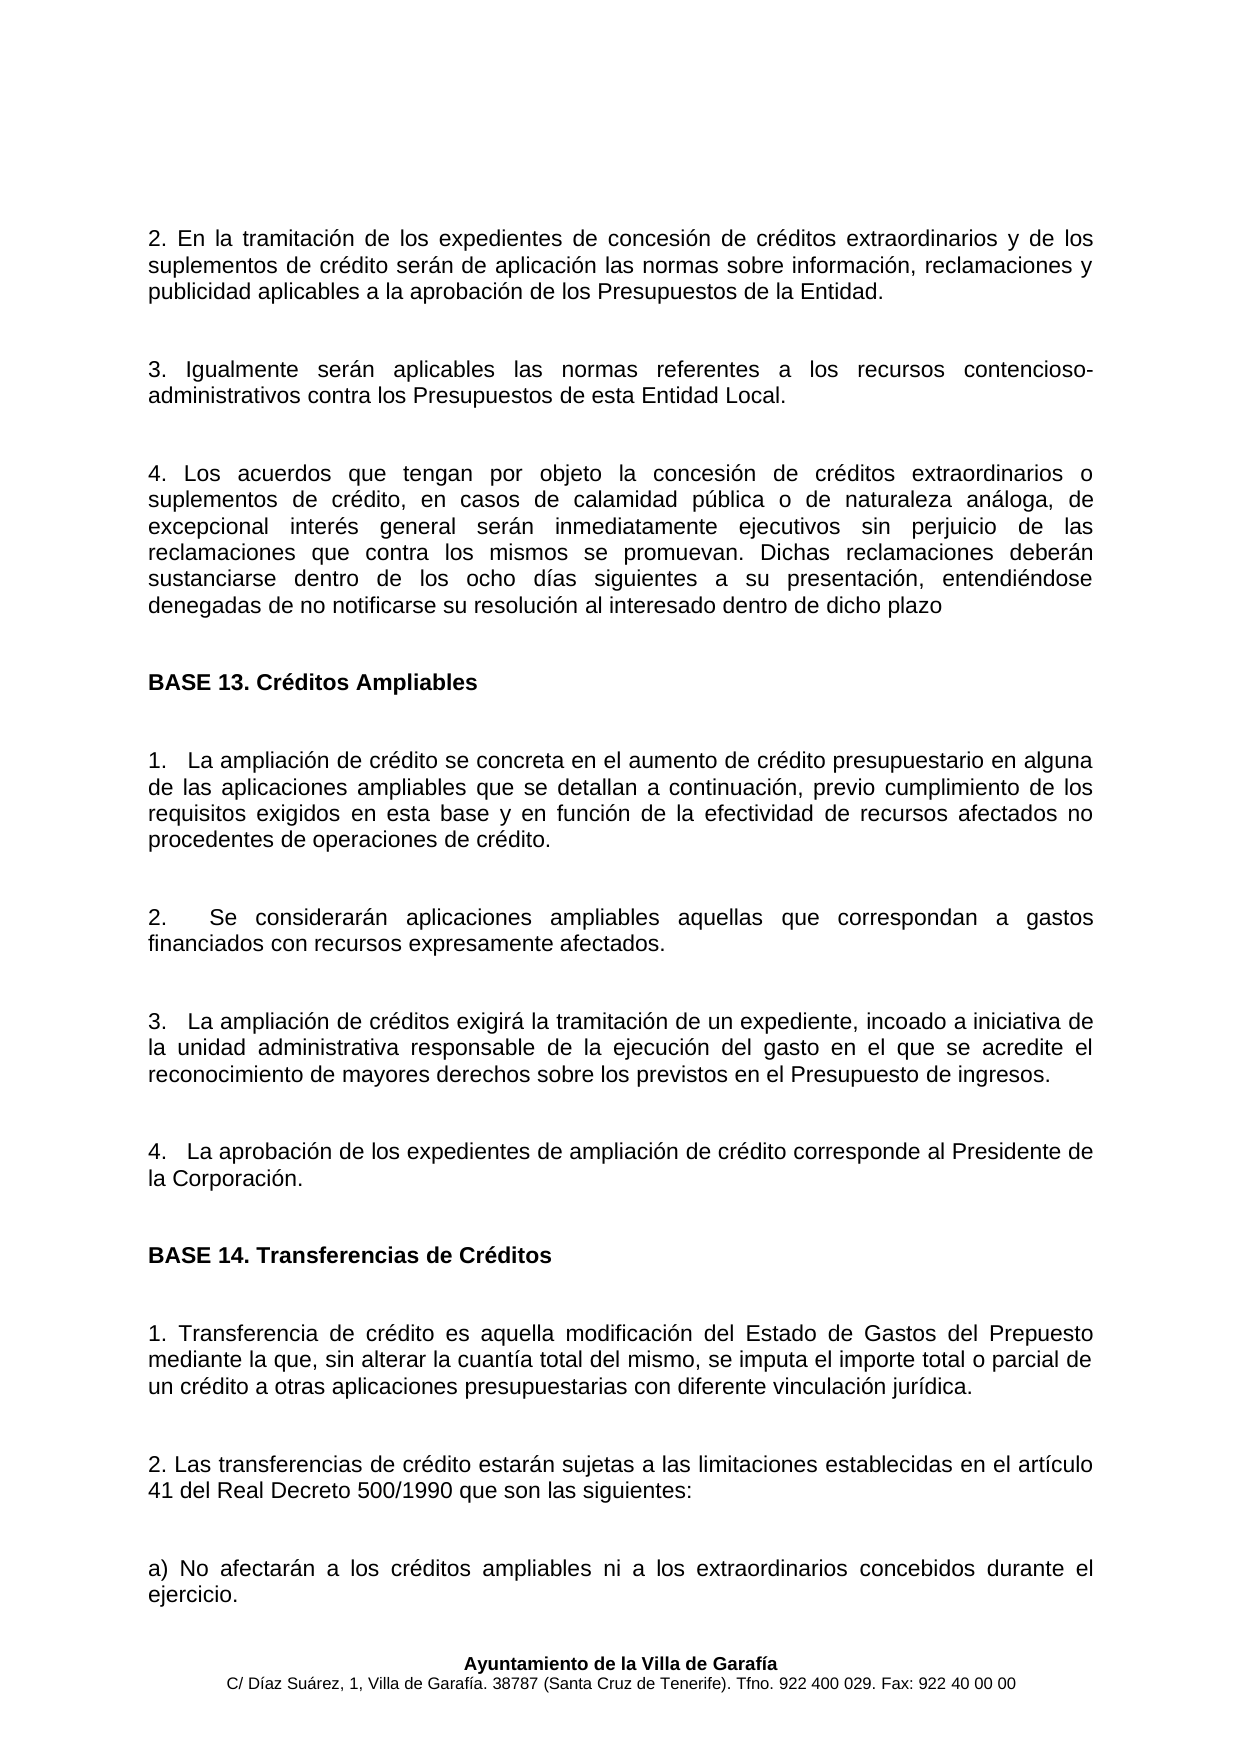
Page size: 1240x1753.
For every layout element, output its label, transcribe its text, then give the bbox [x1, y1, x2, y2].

text reclamaciones que contra los mismos se promuevan. Dichas reclamaciones deberán [148, 541, 1117, 565]
text BASE 13. Créditos Ampliables [148, 672, 503, 696]
text publicidad aplicables a la aprobación de los Presupuestos de la Entidad. [148, 280, 1117, 304]
text 1. Transferencia de crédito es aquella modificación del Estado de Gastos del Prepuesto [148, 1322, 1116, 1346]
text denegadas de no notificarse su resolución al interesado dentro de dicho plazo [148, 594, 1117, 618]
text suplementos de crédito serán de aplicación las normas sobre información, reclamaciones y [148, 254, 1117, 278]
text la Corporación. [148, 1167, 328, 1191]
text 1 del Real Decreto 500/1990 que son las siguientes: [161, 1479, 1117, 1503]
text 1. La ampliación de crédito se concreta en el aumento de crédito presupuestario en alguna [148, 749, 1117, 773]
text la unidad administrativa responsable de la ejecución del gasto en el que se acredite el [148, 1037, 1116, 1061]
text procedentes de operaciones de crédito. [148, 828, 1117, 852]
text reconocimiento de mayores derechos sobre los previstos en el Presupuesto de ingresos. [148, 1063, 1116, 1087]
text C/ Díaz Suárez, 1, Villa de Garafía. 38787 (Santa Cruz de Tenerife). Tfno. 922 400 029. Fax: 922 40 00 00 [226, 1676, 1039, 1693]
text de las aplicaciones ampliables que se detallan a continuación, previo cumplimiento de los [148, 776, 1117, 800]
text mediante la que, sin alterar la cuantía total del mismo, se imputa el importe total o parcial de [148, 1349, 1115, 1373]
text 3. La ampliación de créditos exigirá la tramitación de un expediente, incoado a iniciativa de [148, 1010, 1117, 1034]
text financiados con recursos expresamente afectados. [148, 932, 690, 956]
text BASE 14. Transferencias de Créditos [148, 1245, 576, 1269]
text Ayuntamiento de la Villa de Garafía [463, 1654, 1039, 1674]
text requisitos exigidos en esta base y en función de la efectividad de recursos afectados no [148, 802, 1117, 826]
text sustanciarse dentro de los ocho días siguientes a su presentación, entendiéndose [148, 568, 1117, 592]
text 2 [148, 1453, 161, 1477]
text excepcional interés general serán inmediatamente ejecutivos sin perjuicio de las [148, 515, 1117, 539]
text 2. [148, 906, 192, 930]
text . Las transferencias de crédito estarán sujetas a las limitaciones establecidas en el artículo [161, 1453, 1117, 1477]
text administrativos contra los Presupuestos de esta Entidad Local. [148, 384, 811, 408]
text ejercicio. [148, 1583, 1117, 1607]
text un crédito a otras aplicaciones presupuestarias con diferente vinculación jurídica. [148, 1375, 1115, 1399]
text Se considerarán aplicaciones ampliables aquellas que correspondan a gastos [209, 906, 1117, 930]
text 4. La aprobación de los expedientes de ampliación de crédito corresponde al Presidente de [148, 1141, 1117, 1164]
text a) No afectarán a los créditos ampliables ni a los extraordinarios concebidos durante el [148, 1557, 1117, 1581]
text 4 [148, 1479, 161, 1503]
text 4. Los acuerdos que tengan por objeto la concesión de créditos extraordinarios o [148, 462, 1117, 486]
text 3. Igualmente serán aplicables las normas referentes a los recursos contencioso- [148, 358, 1117, 382]
text suplementos de crédito, en casos de calamidad pública o de naturaleza análoga, de [148, 488, 1117, 512]
text 2. En la tramitación de los expedientes de concesión de créditos extraordinarios y de los [148, 228, 1117, 252]
